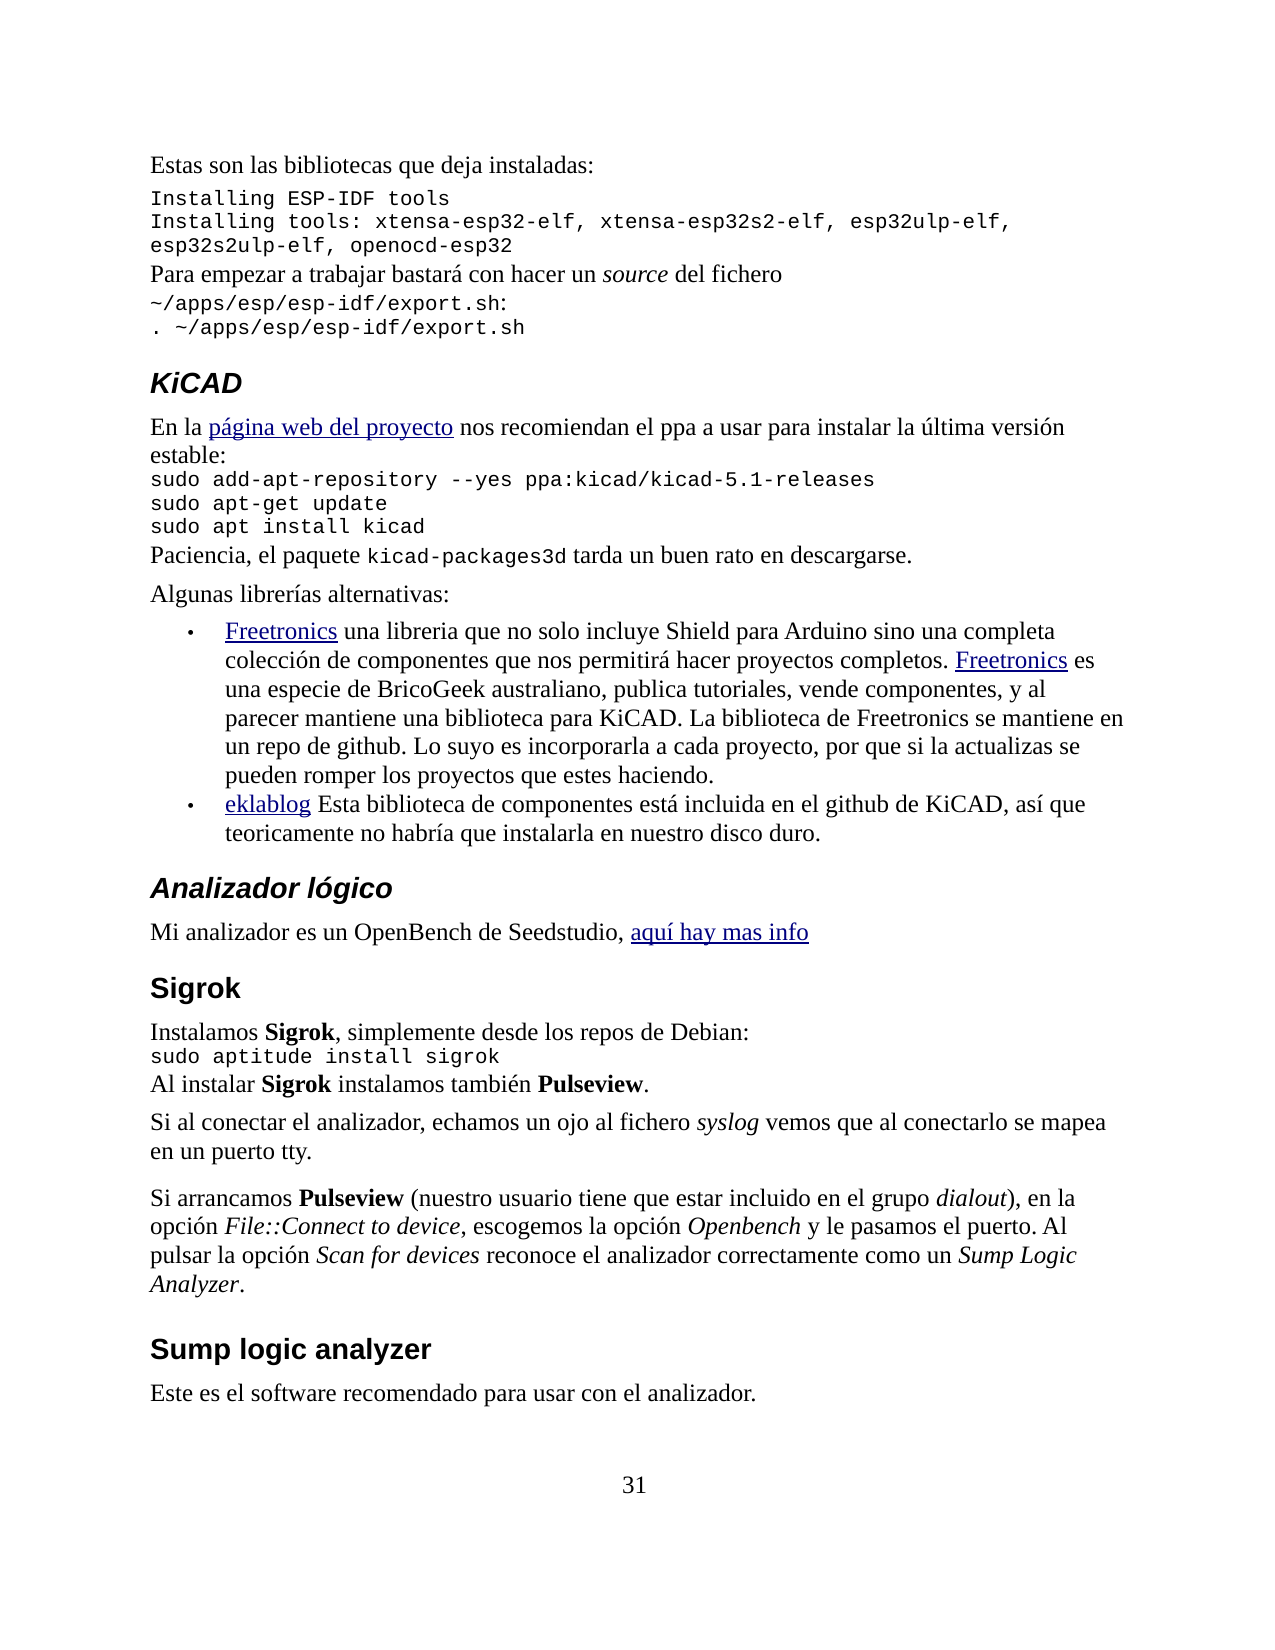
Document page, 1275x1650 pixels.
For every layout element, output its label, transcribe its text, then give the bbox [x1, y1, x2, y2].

text En la página web del proyecto nos recomiendan el ppa a usar para instalar la última versión estable: [150, 412, 1125, 469]
text Algunas librerías alternativas: [150, 579, 1125, 607]
text Si arrancamos Pulseview (nuestro usuario tiene que estar incluido en el grupo dialout), en la opción File::Connect to device, escogemos la opción Openbench y le pasamos el puerto. Al pulsar la opción Scan for devices reconoce el analizador correctamente como un Sump Logic Analyzer. [150, 1183, 1125, 1298]
text Installing ESP-IDF tools [150, 188, 1125, 211]
text Paciencia, el paquete kicad-packages3d tarda un buen rato en descargarse. [150, 540, 1125, 570]
list Freetronics una libreria que no solo incluye Shield para Arduino sino una completa colección de componentes que nos permitirá hacer proyectos completos. Freetronics es una especie de BricoGeek australiano, publica tutoriales, vende componentes, y al parecer mantiene una biblioteca para KiCAD. La biblioteca de Freetronics se mantiene en un repo de github. Lo suyo es incorporarla a cada proyecto, por que si la actualizas se pueden romper los proyectos que estes haciendo. [187, 616, 1125, 789]
text sudo apt-get update [150, 493, 1125, 516]
subtitle Sump logic analyzer [150, 1332, 1125, 1365]
text . ~/apps/esp/esp-idf/export.sh [150, 317, 1125, 341]
text Estas son las bibliotecas que deja instaladas: [150, 150, 1125, 179]
subtitle Analizador lógico [150, 871, 1125, 905]
text Instalamos Sigrok, simplemente desde los repos de Debian: [150, 1017, 1125, 1046]
subtitle KiCAD [150, 366, 1125, 399]
text Si al conectar el analizador, echamos un ojo al fichero syslog vemos que al conectarlo se mapea en un puerto tty. [150, 1107, 1125, 1165]
list eklablog Esta biblioteca de componentes está incluida en el github de KiCAD, así que teoricamente no habría que instalarla en nuestro disco duro. [187, 789, 1125, 846]
text Installing tools: xtensa-esp32-elf, xtensa-esp32s2-elf, esp32ulp-elf, esp32s2ulp-elf, openocd-esp32 [150, 211, 1125, 259]
text sudo aptitude install sigrok [150, 1046, 1125, 1069]
subtitle Sigrok [150, 971, 1125, 1005]
text sudo add-apt-repository --yes ppa:kicad/kicad-5.1-releases [150, 469, 1125, 493]
text Para empezar a trabajar bastará con hacer un source del fichero ~/apps/esp/esp-idf/export.sh: [150, 259, 1125, 317]
text Mi analizador es un OpenBench de Seedstudio, aquí hay mas info [150, 917, 1125, 946]
text Este es el software recomendado para usar con el analizador. [150, 1378, 1125, 1406]
text Al instalar Sigrok instalamos también Pulseview. [150, 1069, 1125, 1098]
text sudo apt install kicad [150, 516, 1125, 540]
